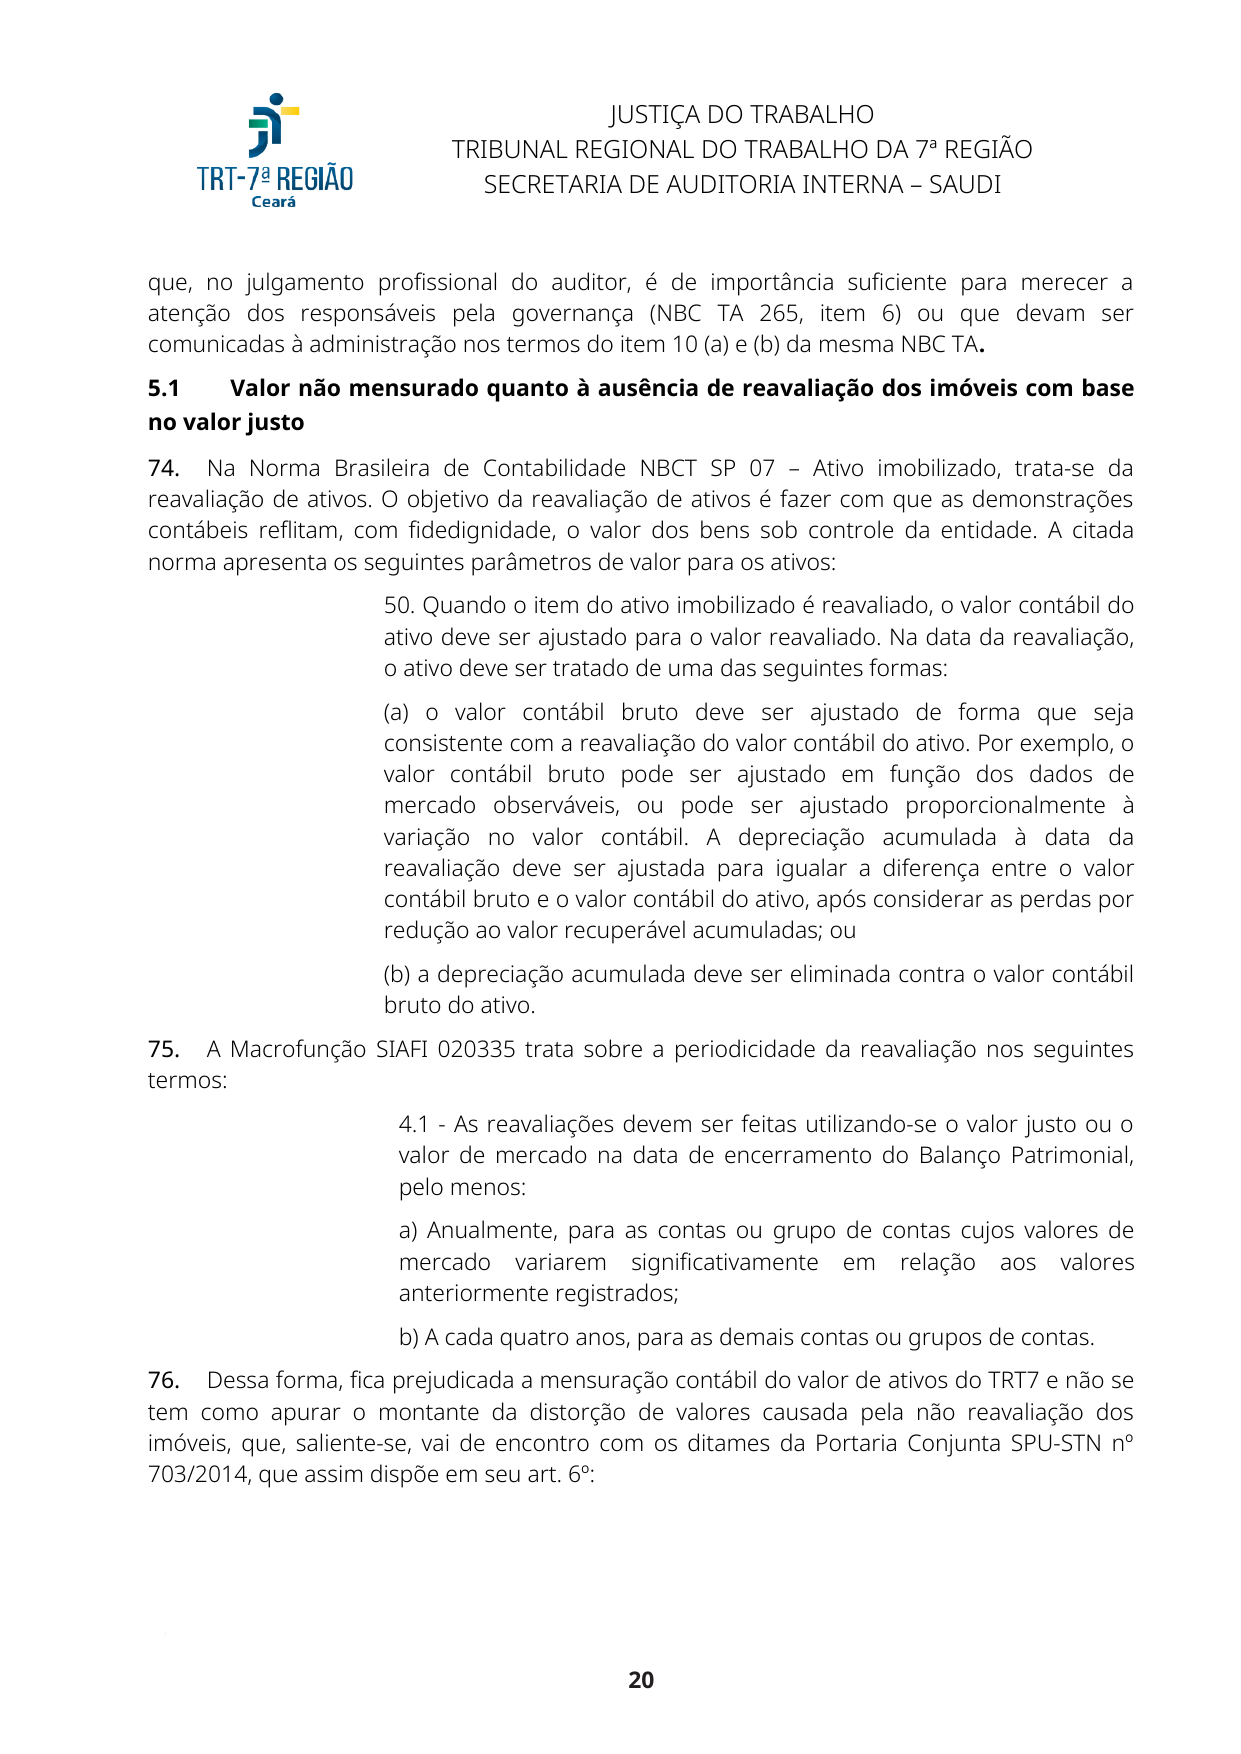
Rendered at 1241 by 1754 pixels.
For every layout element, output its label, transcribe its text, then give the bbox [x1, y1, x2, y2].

list A Macrofunção SIAFI 020335 trata sobre a periodicidade da reavaliação nos seguintes termos: [148, 1033, 1136, 1096]
list Na Norma Brasileira de Contabilidade NBCT SP 07 – Ativo imobilizado, trata-se da reavaliação de ativos. O objetivo da reavaliação de ativos é fazer com que as demonstrações contábeis reflitam, com fidedignidade, o valor dos bens sob controle da entidade. A citada norma apresenta os seguintes parâmetros de valor para os ativos: [148, 452, 1136, 577]
list Dessa forma, fica prejudicada a mensuração contábil do valor de ativos do TRT7 e não se tem como apurar o montante da distorção de valores causada pela não reavaliação dos imóveis, que, saliente-se, vai de encontro com os ditames da Portaria Conjunta SPU-STN nº 703/2014, que assim dispõe em seu art. 6º: [148, 1364, 1136, 1489]
picture [181, 90, 363, 214]
text (b) a depreciação acumulada deve ser eliminada contra o valor contábil bruto do ativo. [384, 958, 1136, 1021]
list que, no julgamento profissional do auditor, é de importância suficiente para merecer a atenção dos responsáveis pela governança (NBC TA 265, item 6) ou que devam ser comunicadas à administração nos termos do item 10 (a) e (b) da mesma NBC TA. [148, 266, 1136, 359]
text 4.1 - As reavaliações devem ser feitas utilizando-se o valor justo ou o valor de mercado na data de encerramento do Balanço Patrimonial, pelo menos: [398, 1108, 1136, 1202]
text a) Anualmente, para as contas ou grupo de contas cujos valores de mercado variarem significativamente em relação aos valores anteriormente registrados; [398, 1214, 1136, 1308]
text (a) o valor contábil bruto deve ser ajustado de forma que seja consistente com a reavaliação do valor contábil do ativo. Por exemplo, o valor contábil bruto pode ser ajustado em função dos dados de mercado observáveis, ou pode ser ajustado proporcionalmente à variação no valor contábil. A depreciação acumulada à data da reavaliação deve ser ajustada para igualar a diferença entre o valor contábil bruto e o valor contábil do ativo, após considerar as perdas por redução ao valor recuperável acumuladas; ou [384, 696, 1136, 946]
text 50. Quando o item do ativo imobilizado é reavaliado, o valor contábil do ativo deve ser ajustado para o valor reavaliado. Na data da reavaliação, o ativo deve ser tratado de uma das seguintes formas: [384, 589, 1136, 683]
text b) A cada quatro anos, para as demais contas ou grupos de contas. [398, 1321, 1136, 1352]
text 5.1 Valor não mensurado quanto à ausência de reavaliação dos imóveis com base no valor justo [148, 372, 1136, 437]
